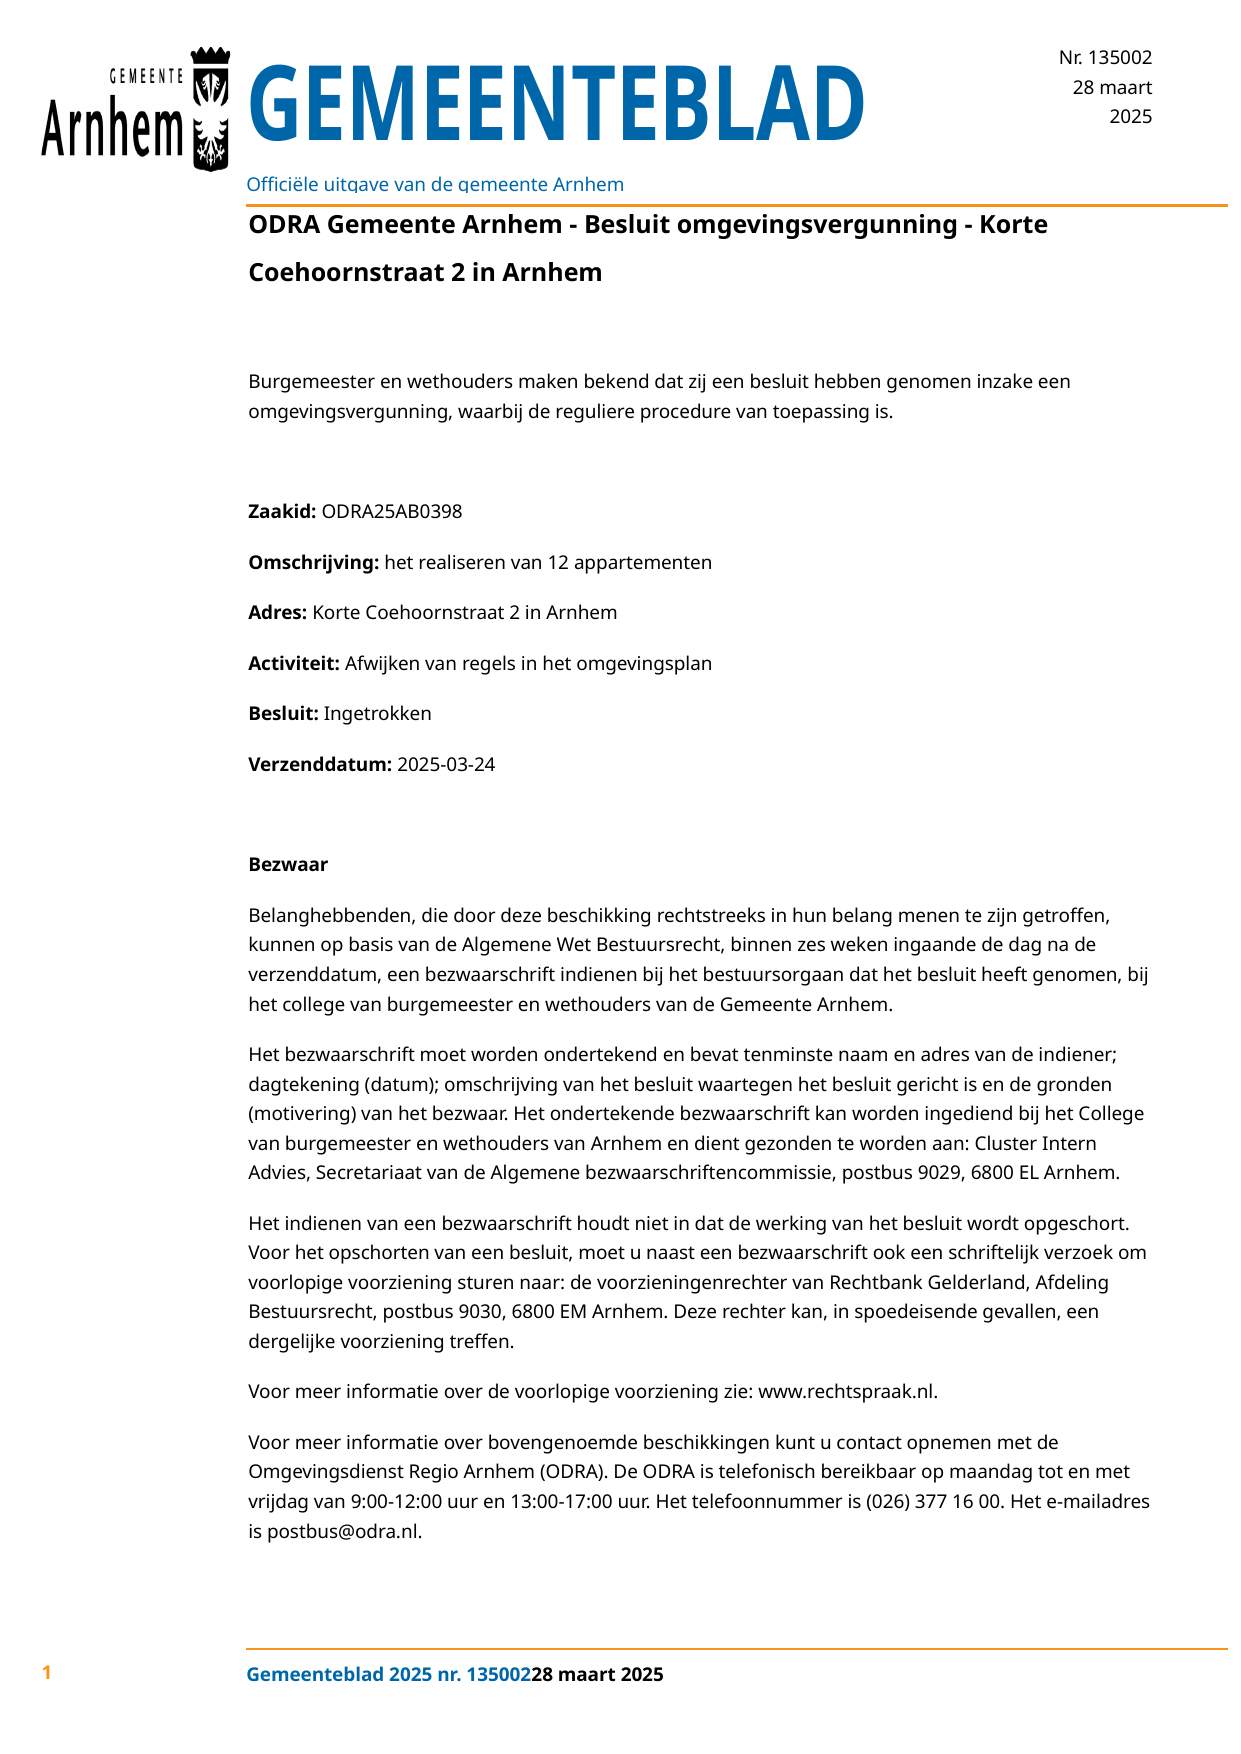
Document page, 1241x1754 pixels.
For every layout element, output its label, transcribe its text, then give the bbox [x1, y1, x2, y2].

text Adres: Korte Coehoornstraat 2 in Arnhem [248, 599, 1152, 625]
text Zaakid: ODRA25AB0398 [248, 499, 1152, 524]
picture [41, 47, 231, 172]
text Omschrijving: het realiseren van 12 appartementen [248, 549, 1152, 575]
text Besluit: Ingetrokken [248, 700, 1152, 726]
text Voor meer informatie over bovengenoemde beschikkingen kunt u contact opnemen met de Omgevingsdienst Regio Arnhem (ODRA). De ODRA is telefonisch bereikbaar op maandag tot en met vrijdag van 9:00-12:00 uur en 13:00-17:00 uur. Het telefoonnummer is (026) 377 16 00. Het e-mailadres is postbus@odra.nl. [248, 1429, 1152, 1544]
text Verzenddatum: 2025-03-24 [248, 751, 1152, 777]
text Belanghebbenden, die door deze beschikking rechtstreeks in hun belang menen te zijn getroffen, kunnen op basis van de Algemene Wet Bestuursrecht, binnen zes weken ingaande de dag na de verzenddatum, een bezwaarschrift indienen bij het bestuursorgaan dat het besluit heeft genomen, bij het college van burgemeester en wethouders van de Gemeente Arnhem. [248, 902, 1152, 1017]
text Het indienen van een bezwaarschrift houdt niet in dat de werking van het besluit wordt opgeschort. Voor het opschorten van een besluit, moet u naast een bezwaarschrift ook een schriftelijk verzoek om voorlopige voorziening sturen naar: de voorzieningenrechter van Rechtbank Gelderland, Afdeling Bestuursrecht, postbus 9030, 6800 EM Arnhem. Deze rechter kan, in spoedeisende gevallen, een dergelijke voorziening treffen. [248, 1210, 1152, 1354]
text ODRA Gemeente Arnhem - Besluit omgevingsvergunning - Korte Coehoornstraat 2 in Arnhem [248, 207, 1152, 288]
text Burgemeester en wethouders maken bekend dat zij een besluit hebben genomen inzake een omgevingsvergunning, waarbij de reguliere procedure van toepassing is. [248, 368, 1152, 424]
text Activiteit: Afwijken van regels in het omgevingsplan [248, 650, 1152, 676]
text Voor meer informatie over de voorlopige voorziening zie: www.rechtspraak.nl. [248, 1379, 1152, 1404]
text Het bezwaarschrift moet worden ondertekend en bevat tenminste naam en adres van de indiener; dagtekening (datum); omschrijving van het besluit waartegen het besluit gericht is en de gronden (motivering) van het bezwaar. Het ondertekende bezwaarschrift kan worden ingediend bij het College van burgemeester en wethouders van Arnhem en dient gezonden te worden aan: Cluster Intern Advies, Secretariaat van de Algemene bezwaarschriftencommissie, postbus 9029, 6800 EL Arnhem. [248, 1041, 1152, 1185]
text Bezwaar [248, 852, 1152, 877]
